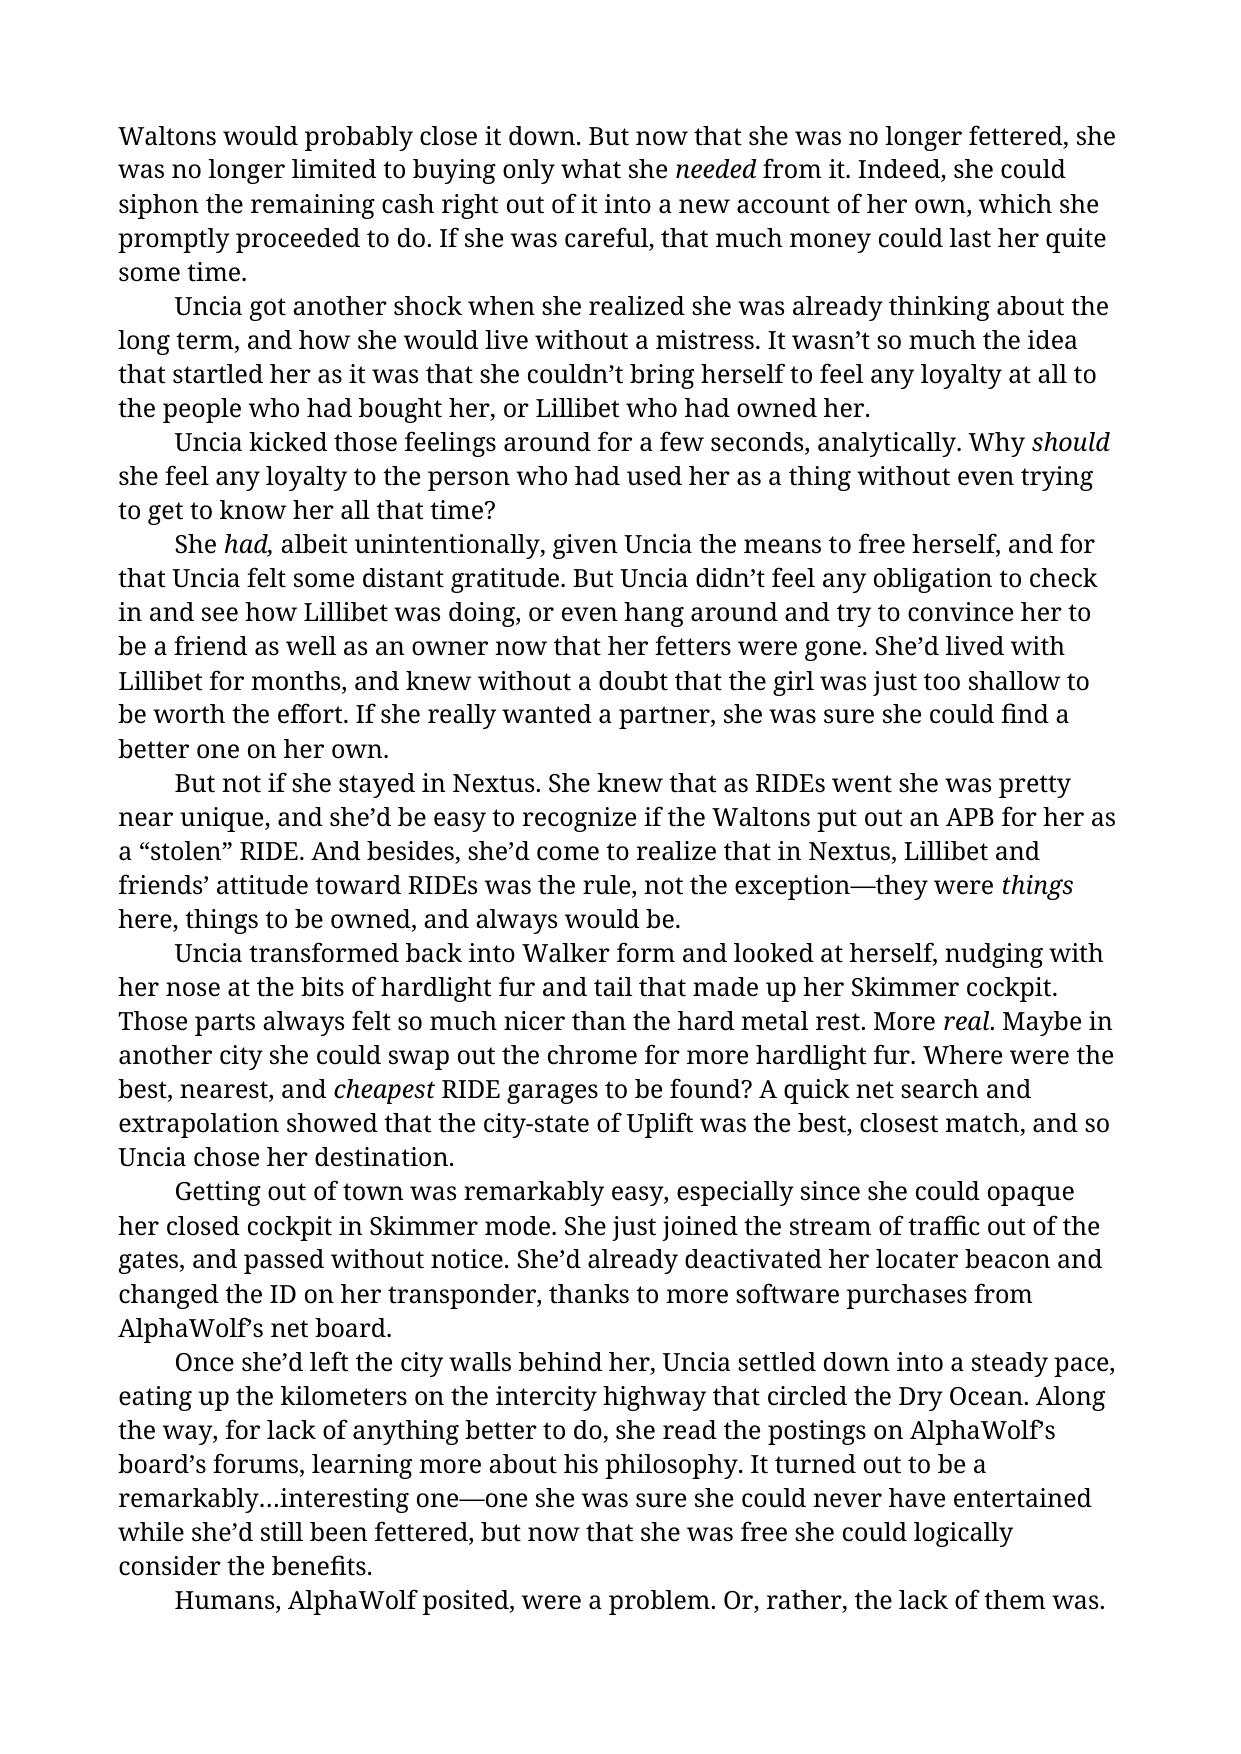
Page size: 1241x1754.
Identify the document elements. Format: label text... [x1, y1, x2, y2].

text Uncia transformed back into Walker form and looked at herself, nudging with her nose at the bits of hardlight fur and tail that made up her Skimmer cockpit. Those parts always felt so much nicer than the hard metal rest. More real. Maybe in another city she could swap out the chrome for more hardlight fur. Where were the best, nearest, and cheapest RIDE garages to be found? A quick net search and extrapolation showed that the city-state of Uplift was the best, closest match, and so Uncia chose her destination. [118, 936, 1122, 1174]
text Waltons would probably close it down. But now that she was no longer fettered, she was no longer limited to buying only what she needed from it. Indeed, she could siphon the remaining cash right out of it into a new account of her own, which she promptly proceeded to do. If she was careful, that much money could last her quite some time. [118, 118, 1122, 288]
text Uncia got another shock when she realized she was already thinking about the long term, and how she would live without a mistress. It wasn’t so much the idea that startled her as it was that she couldn’t bring herself to feel any loyalty at all to the people who had bought her, or Lillibet who had owned her. [118, 288, 1122, 425]
text Humans, AlphaWolf posited, were a problem. Or, rather, the lack of them was. [118, 1583, 1122, 1617]
text Getting out of town was remarkably easy, especially since she could opaque her closed cockpit in Skimmer mode. She just joined the stream of traffic out of the gates, and passed without notice. She’d already deactivated her locater beacon and changed the ID on her transponder, thanks to more software purchases from AlphaWolf’s net board. [118, 1174, 1122, 1344]
text Uncia kicked those feelings around for a few seconds, analytically. Why should she feel any loyalty to the person who had used her as a thing without even trying to get to know her all that time? [118, 425, 1122, 527]
text She had, albeit unintentionally, given Uncia the means to free herself, and for that Uncia felt some distant gratitude. But Uncia didn’t feel any obligation to check in and see how Lillibet was doing, or even hang around and try to convince her to be a friend as well as an owner now that her fetters were gone. She’d lived with Lillibet for months, and knew without a doubt that the girl was just too shallow to be worth the effort. If she really wanted a partner, she was sure she could find a better one on her own. [118, 527, 1122, 765]
text Once she’d left the city walls behind her, Uncia settled down into a steady pace, eating up the kilometers on the intercity highway that circled the Dry Ocean. Along the way, for lack of anything better to do, she read the postings on AlphaWolf’s board’s forums, learning more about his philosophy. It turned out to be a remarkably…interesting one—one she was sure she could never have entertained while she’d still been fettered, but now that she was free she could logically consider the benefits. [118, 1344, 1122, 1583]
text But not if she stayed in Nextus. She knew that as RIDEs went she was pretty near unique, and she’d be easy to recognize if the Waltons put out an APB for her as a “stolen” RIDE. And besides, she’d come to realize that in Nextus, Lillibet and friends’ attitude toward RIDEs was the rule, not the exception—they were things here, things to be owned, and always would be. [118, 765, 1122, 936]
